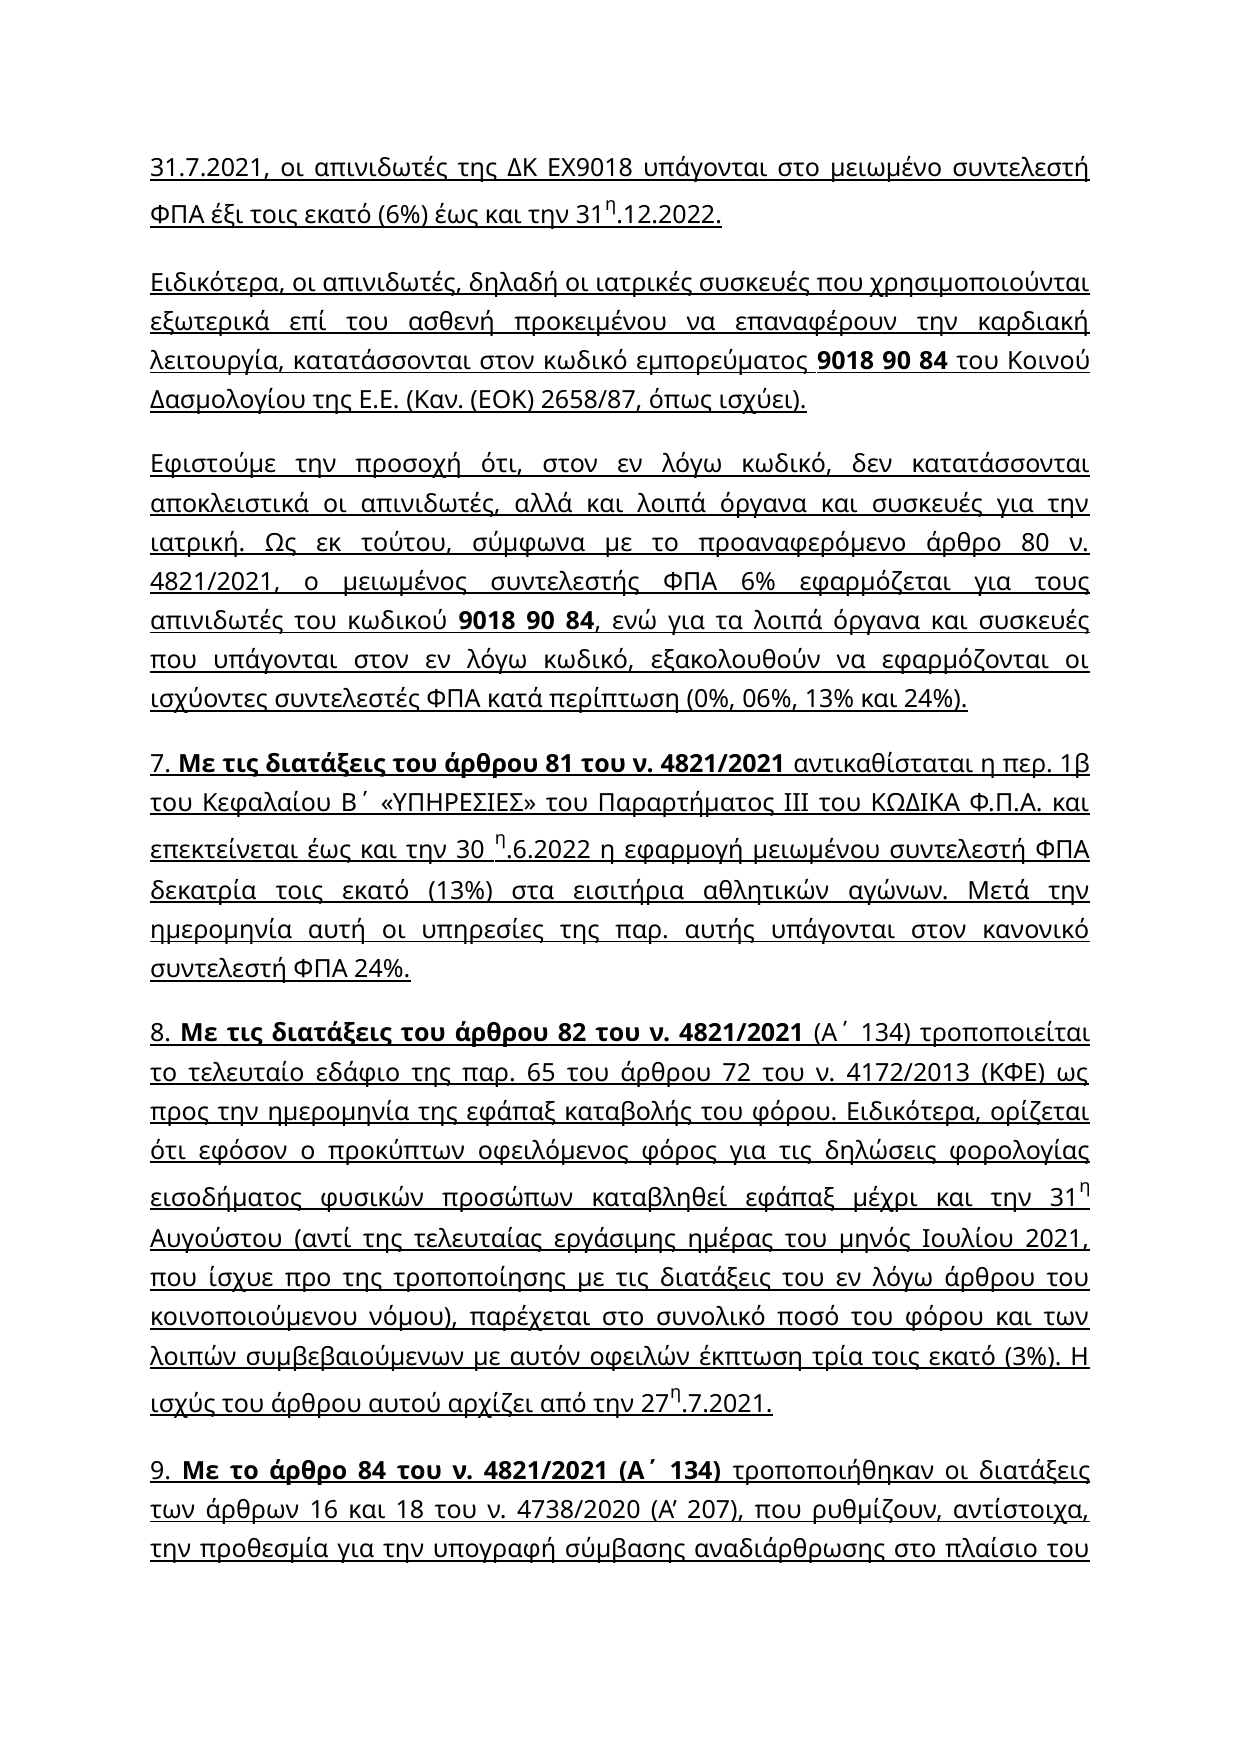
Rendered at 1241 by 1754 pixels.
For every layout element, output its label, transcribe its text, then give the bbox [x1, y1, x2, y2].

text Εφιστούμε την προσοχή ότι, στον εν λόγω κωδικό, δεν κατατάσσονται [150, 446, 1090, 475]
text 7. Με τις διατάξεις του άρθρου 81 του ν. 4821/2021 αντικαθίσταται η περ. 1β του Κεφαλαίου Β΄ «ΥΠΗΡΕΣΙΕΣ» του Παραρτήματος ΙΙΙ του ΚΩΔΙΚΑ Φ.Π.Α. και επεκτείνεται έως και την 30 η.6.2022 η εφαρμογή μειωμένου συντελεστή ΦΠΑ δεκατρία τοις εκατό (13%) στα εισιτήρια αθλητικών αγώνων. Μετά την ημερομηνία αυτή οι υπηρεσίες της παρ. αυτής υπάγονται στον κανονικό συντελεστή ΦΠΑ 24%. [150, 903, 1090, 941]
text εξωτερικά επί του ασθενή προκειμένου να επαναφέρουν την καρδιακή [150, 295, 1090, 332]
text ιατρική. Ως εκ τούτου, σύμφωνα με το προαναφερόμενο άρθρο 80 ν. [150, 516, 1090, 553]
text 8. Με τις διατάξεις του άρθρου 82 του ν. 4821/2021 (Α΄ 134) τροποποιείται το τελευταίο εδάφιο της παρ. 65 του άρθρου 72 του ν. 4172/2013 (ΚΦΕ) ως προς την ημερομηνία της εφάπαξ καταβολής του φόρου. Ειδικότερα, ορίζεται ότι εφόσον ο προκύπτων οφειλόμενος φόρος για τις δηλώσεις φορολογίας εισοδήματος φυσικών προσώπων καταβληθεί εφάπαξ μέχρι και την 31η Αυγούστου (αντί της τελευταίας εργάσιμης ημέρας του μηνός Ιουλίου 2021, που ίσχυε προ της τροποποίησης με τις διατάξεις του εν λόγω άρθρου του κοινοποιούμενου νόμου), παρέχεται στο συνολικό ποσό του φόρου και των λοιπών συμβεβαιούμενων με αυτόν οφειλών έκπτωση τρία τοις εκατό (3%). Η ισχύς του άρθρου αυτού αρχίζει από την 27η.7.2021. [150, 1369, 1090, 1421]
text 6. Με τις διατάξεις του άρθρου 80 του ν. 4821/2021 εισάγεται νέα παράγραφος 54 στο Κεφάλαιο Α. ΑΓΑΘΑ του Παραρτήματος ΙΙΙ του Κώδικα Φ.Π.Α.(ν. 2859/2000, Α΄ 248). Ειδικότερα, με το άρθρο 80 του ν. 4821/2021, από 31.7.2021, οι απινιδωτές της ΔΚ ΕΧ9018 υπάγονται στο μειωμένο συντελεστή ΦΠΑ έξι τοις εκατό (6%) έως και την 31η.12.2022. [150, 181, 1090, 233]
text 8. Με τις διατάξεις του άρθρου 82 του ν. 4821/2021 (Α΄ 134) τροποποιείται το τελευταίο εδάφιο της παρ. 65 του άρθρου 72 του ν. 4172/2013 (ΚΦΕ) ως προς την ημερομηνία της εφάπαξ καταβολής του φόρου. Ειδικότερα, ορίζεται ότι εφόσον ο προκύπτων οφειλόμενος φόρος για τις δηλώσεις φορολογίας εισοδήματος φυσικών προσώπων καταβληθεί εφάπαξ μέχρι και την 31η Αυγούστου (αντί της τελευταίας εργάσιμης ημέρας του μηνός Ιουλίου 2021, που ίσχυε προ της τροποποίησης με τις διατάξεις του εν λόγω άρθρου του κοινοποιούμενου νόμου), παρέχεται στο συνολικό ποσό του φόρου και των λοιπών συμβεβαιούμενων με αυτόν οφειλών έκπτωση τρία τοις εκατό (3%). Η ισχύς του άρθρου αυτού αρχίζει από την 27η.7.2021. [150, 1210, 1090, 1249]
text Ειδικότερα, οι απινιδωτές, δηλαδή οι ιατρικές συσκευές που χρησιμοποιούνται [150, 264, 1090, 293]
text απινιδωτές του κωδικού 9018 90 84, ενώ για τα λοιπά όργανα και συσκευές [150, 594, 1090, 632]
text 8. Με τις διατάξεις του άρθρου 82 του ν. 4821/2021 (Α΄ 134) τροποποιείται το τελευταίο εδάφιο της παρ. 65 του άρθρου 72 του ν. 4172/2013 (ΚΦΕ) ως προς την ημερομηνία της εφάπαξ καταβολής του φόρου. Ειδικότερα, ορίζεται ότι εφόσον ο προκύπτων οφειλόμενος φόρος για τις δηλώσεις φορολογίας εισοδήματος φυσικών προσώπων καταβληθεί εφάπαξ μέχρι και την 31η Αυγούστου (αντί της τελευταίας εργάσιμης ημέρας του μηνός Ιουλίου 2021, που ίσχυε προ της τροποποίησης με τις διατάξεις του εν λόγω άρθρου του κοινοποιούμενου νόμου), παρέχεται στο συνολικό ποσό του φόρου και των λοιπών συμβεβαιούμενων με αυτόν οφειλών έκπτωση τρία τοις εκατό (3%). Η ισχύς του άρθρου αυτού αρχίζει από την 27η.7.2021. [150, 1291, 1090, 1328]
text αποκλειστικά οι απινιδωτές, αλλά και λοιπά όργανα και συσκευές για την [150, 477, 1090, 514]
text 7. Με τις διατάξεις του άρθρου 81 του ν. 4821/2021 αντικαθίσταται η περ. 1β του Κεφαλαίου Β΄ «ΥΠΗΡΕΣΙΕΣ» του Παραρτήματος ΙΙΙ του ΚΩΔΙΚΑ Φ.Π.Α. και επεκτείνεται έως και την 30 η.6.2022 η εφαρμογή μειωμένου συντελεστή ΦΠΑ δεκατρία τοις εκατό (13%) στα εισιτήρια αθλητικών αγώνων. Μετά την ημερομηνία αυτή οι υπηρεσίες της παρ. αυτής υπάγονται στον κανονικό συντελεστή ΦΠΑ 24%. [150, 745, 1090, 774]
text των άρθρων 16 και 18 του ν. 4738/2020 (Α’ 207), που ρυθμίζουν, αντίστοιχα, [150, 1483, 1090, 1521]
text 6. Με τις διατάξεις του άρθρου 80 του ν. 4821/2021 εισάγεται νέα παράγραφος 54 στο Κεφάλαιο Α. ΑΓΑΘΑ του Παραρτήματος ΙΙΙ του Κώδικα Φ.Π.Α.(ν. 2859/2000, Α΄ 248). Ειδικότερα, με το άρθρο 80 του ν. 4821/2021, από 31.7.2021, οι απινιδωτές της ΔΚ ΕΧ9018 υπάγονται στο μειωμένο συντελεστή ΦΠΑ έξι τοις εκατό (6%) έως και την 31η.12.2022. [150, 150, 1090, 179]
text που υπάγονται στον εν λόγω κωδικό, εξακολουθούν να εφαρμόζονται οι [150, 633, 1090, 671]
text 8. Με τις διατάξεις του άρθρου 82 του ν. 4821/2021 (Α΄ 134) τροποποιείται το τελευταίο εδάφιο της παρ. 65 του άρθρου 72 του ν. 4172/2013 (ΚΦΕ) ως προς την ημερομηνία της εφάπαξ καταβολής του φόρου. Ειδικότερα, ορίζεται ότι εφόσον ο προκύπτων οφειλόμενος φόρος για τις δηλώσεις φορολογίας εισοδήματος φυσικών προσώπων καταβληθεί εφάπαξ μέχρι και την 31η Αυγούστου (αντί της τελευταίας εργάσιμης ημέρας του μηνός Ιουλίου 2021, που ίσχυε προ της τροποποίησης με τις διατάξεις του εν λόγω άρθρου του κοινοποιούμενου νόμου), παρέχεται στο συνολικό ποσό του φόρου και των λοιπών συμβεβαιούμενων με αυτόν οφειλών έκπτωση τρία τοις εκατό (3%). Η ισχύς του άρθρου αυτού αρχίζει από την 27η.7.2021. [150, 1330, 1090, 1367]
text 8. Με τις διατάξεις του άρθρου 82 του ν. 4821/2021 (Α΄ 134) τροποποιείται το τελευταίο εδάφιο της παρ. 65 του άρθρου 72 του ν. 4172/2013 (ΚΦΕ) ως προς την ημερομηνία της εφάπαξ καταβολής του φόρου. Ειδικότερα, ορίζεται ότι εφόσον ο προκύπτων οφειλόμενος φόρος για τις δηλώσεις φορολογίας εισοδήματος φυσικών προσώπων καταβληθεί εφάπαξ μέχρι και την 31η Αυγούστου (αντί της τελευταίας εργάσιμης ημέρας του μηνός Ιουλίου 2021, που ίσχυε προ της τροποποίησης με τις διατάξεις του εν λόγω άρθρου του κοινοποιούμενου νόμου), παρέχεται στο συνολικό ποσό του φόρου και των λοιπών συμβεβαιούμενων με αυτόν οφειλών έκπτωση τρία τοις εκατό (3%). Η ισχύς του άρθρου αυτού αρχίζει από την 27η.7.2021. [150, 1015, 1090, 1044]
text λειτουργία, κατατάσσονται στον κωδικό εμπορεύματος 9018 90 84 του Κοινού [150, 334, 1090, 372]
text 8. Με τις διατάξεις του άρθρου 82 του ν. 4821/2021 (Α΄ 134) τροποποιείται το τελευταίο εδάφιο της παρ. 65 του άρθρου 72 του ν. 4172/2013 (ΚΦΕ) ως προς την ημερομηνία της εφάπαξ καταβολής του φόρου. Ειδικότερα, ορίζεται ότι εφόσον ο προκύπτων οφειλόμενος φόρος για τις δηλώσεις φορολογίας εισοδήματος φυσικών προσώπων καταβληθεί εφάπαξ μέχρι και την 31η Αυγούστου (αντί της τελευταίας εργάσιμης ημέρας του μηνός Ιουλίου 2021, που ίσχυε προ της τροποποίησης με τις διατάξεις του εν λόγω άρθρου του κοινοποιούμενου νόμου), παρέχεται στο συνολικό ποσό του φόρου και των λοιπών συμβεβαιούμενων με αυτόν οφειλών έκπτωση τρία τοις εκατό (3%). Η ισχύς του άρθρου αυτού αρχίζει από την 27η.7.2021. [150, 1163, 1090, 1208]
text 9. Με το άρθρο 84 του ν. 4821/2021 (Α΄ 134) τροποποιήθηκαν οι διατάξεις [150, 1452, 1090, 1481]
text την προθεσμία για την υπογραφή σύμβασης αναδιάρθρωσης στο πλαίσιο του [150, 1522, 1090, 1560]
text 7. Με τις διατάξεις του άρθρου 81 του ν. 4821/2021 αντικαθίσταται η περ. 1β του Κεφαλαίου Β΄ «ΥΠΗΡΕΣΙΕΣ» του Παραρτήματος ΙΙΙ του ΚΩΔΙΚΑ Φ.Π.Α. και επεκτείνεται έως και την 30 η.6.2022 η εφαρμογή μειωμένου συντελεστή ΦΠΑ δεκατρία τοις εκατό (13%) στα εισιτήρια αθλητικών αγώνων. Μετά την ημερομηνία αυτή οι υπηρεσίες της παρ. αυτής υπάγονται στον κανονικό συντελεστή ΦΠΑ 24%. [150, 942, 1090, 985]
text 7. Με τις διατάξεις του άρθρου 81 του ν. 4821/2021 αντικαθίσταται η περ. 1β του Κεφαλαίου Β΄ «ΥΠΗΡΕΣΙΕΣ» του Παραρτήματος ΙΙΙ του ΚΩΔΙΚΑ Φ.Π.Α. και επεκτείνεται έως και την 30 η.6.2022 η εφαρμογή μειωμένου συντελεστή ΦΠΑ δεκατρία τοις εκατό (13%) στα εισιτήρια αθλητικών αγώνων. Μετά την ημερομηνία αυτή οι υπηρεσίες της παρ. αυτής υπάγονται στον κανονικό συντελεστή ΦΠΑ 24%. [150, 776, 1090, 813]
text ισχύοντες συντελεστές ΦΠΑ κατά περίπτωση (0%, 06%, 13% και 24%). [150, 673, 1090, 715]
text 7. Με τις διατάξεις του άρθρου 81 του ν. 4821/2021 αντικαθίσταται η περ. 1β του Κεφαλαίου Β΄ «ΥΠΗΡΕΣΙΕΣ» του Παραρτήματος ΙΙΙ του ΚΩΔΙΚΑ Φ.Π.Α. και επεκτείνεται έως και την 30 η.6.2022 η εφαρμογή μειωμένου συντελεστή ΦΠΑ δεκατρία τοις εκατό (13%) στα εισιτήρια αθλητικών αγώνων. Μετά την ημερομηνία αυτή οι υπηρεσίες της παρ. αυτής υπάγονται στον κανονικό συντελεστή ΦΠΑ 24%. [150, 815, 1090, 860]
text 8. Με τις διατάξεις του άρθρου 82 του ν. 4821/2021 (Α΄ 134) τροποποιείται το τελευταίο εδάφιο της παρ. 65 του άρθρου 72 του ν. 4172/2013 (ΚΦΕ) ως προς την ημερομηνία της εφάπαξ καταβολής του φόρου. Ειδικότερα, ορίζεται ότι εφόσον ο προκύπτων οφειλόμενος φόρος για τις δηλώσεις φορολογίας εισοδήματος φυσικών προσώπων καταβληθεί εφάπαξ μέχρι και την 31η Αυγούστου (αντί της τελευταίας εργάσιμης ημέρας του μηνός Ιουλίου 2021, που ίσχυε προ της τροποποίησης με τις διατάξεις του εν λόγω άρθρου του κοινοποιούμενου νόμου), παρέχεται στο συνολικό ποσό του φόρου και των λοιπών συμβεβαιούμενων με αυτόν οφειλών έκπτωση τρία τοις εκατό (3%). Η ισχύς του άρθρου αυτού αρχίζει από την 27η.7.2021. [150, 1251, 1090, 1289]
text 8. Με τις διατάξεις του άρθρου 82 του ν. 4821/2021 (Α΄ 134) τροποποιείται το τελευταίο εδάφιο της παρ. 65 του άρθρου 72 του ν. 4172/2013 (ΚΦΕ) ως προς την ημερομηνία της εφάπαξ καταβολής του φόρου. Ειδικότερα, ορίζεται ότι εφόσον ο προκύπτων οφειλόμενος φόρος για τις δηλώσεις φορολογίας εισοδήματος φυσικών προσώπων καταβληθεί εφάπαξ μέχρι και την 31η Αυγούστου (αντί της τελευταίας εργάσιμης ημέρας του μηνός Ιουλίου 2021, που ίσχυε προ της τροποποίησης με τις διατάξεις του εν λόγω άρθρου του κοινοποιούμενου νόμου), παρέχεται στο συνολικό ποσό του φόρου και των λοιπών συμβεβαιούμενων με αυτόν οφειλών έκπτωση τρία τοις εκατό (3%). Η ισχύς του άρθρου αυτού αρχίζει από την 27η.7.2021. [150, 1046, 1090, 1122]
text Δασμολογίου της Ε.Ε. (Καν. (ΕΟΚ) 2658/87, όπως ισχύει). [150, 373, 1090, 416]
text 4821/2021, ο μειωμένος συντελεστής ΦΠΑ 6% εφαρμόζεται για τους [150, 555, 1090, 592]
text 8. Με τις διατάξεις του άρθρου 82 του ν. 4821/2021 (Α΄ 134) τροποποιείται το τελευταίο εδάφιο της παρ. 65 του άρθρου 72 του ν. 4172/2013 (ΚΦΕ) ως προς την ημερομηνία της εφάπαξ καταβολής του φόρου. Ειδικότερα, ορίζεται ότι εφόσον ο προκύπτων οφειλόμενος φόρος για τις δηλώσεις φορολογίας εισοδήματος φυσικών προσώπων καταβληθεί εφάπαξ μέχρι και την 31η Αυγούστου (αντί της τελευταίας εργάσιμης ημέρας του μηνός Ιουλίου 2021, που ίσχυε προ της τροποποίησης με τις διατάξεις του εν λόγω άρθρου του κοινοποιούμενου νόμου), παρέχεται στο συνολικό ποσό του φόρου και των λοιπών συμβεβαιούμενων με αυτόν οφειλών έκπτωση τρία τοις εκατό (3%). Η ισχύς του άρθρου αυτού αρχίζει από την 27η.7.2021. [150, 1124, 1090, 1161]
text 7. Με τις διατάξεις του άρθρου 81 του ν. 4821/2021 αντικαθίσταται η περ. 1β του Κεφαλαίου Β΄ «ΥΠΗΡΕΣΙΕΣ» του Παραρτήματος ΙΙΙ του ΚΩΔΙΚΑ Φ.Π.Α. και επεκτείνεται έως και την 30 η.6.2022 η εφαρμογή μειωμένου συντελεστή ΦΠΑ δεκατρία τοις εκατό (13%) στα εισιτήρια αθλητικών αγώνων. Μετά την ημερομηνία αυτή οι υπηρεσίες της παρ. αυτής υπάγονται στον κανονικό συντελεστή ΦΠΑ 24%. [150, 861, 1090, 901]
